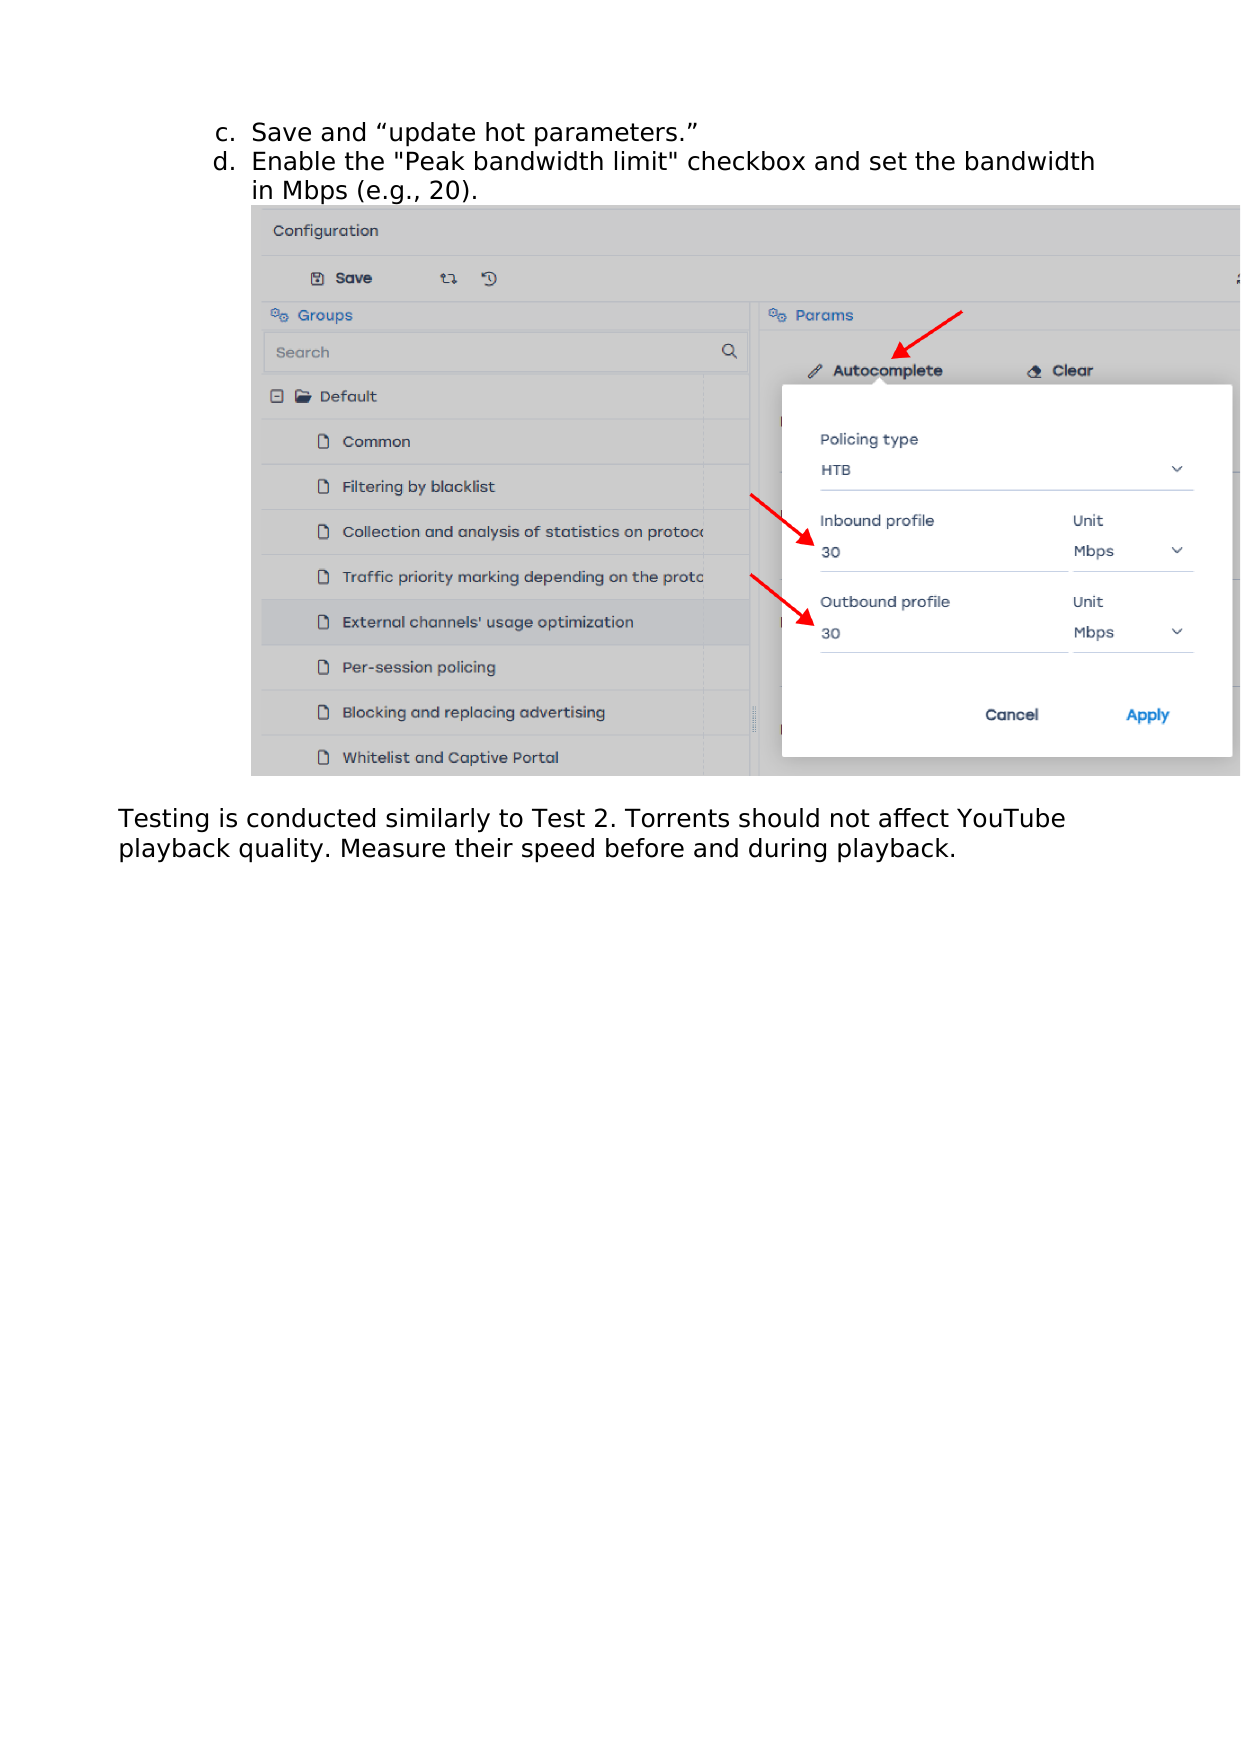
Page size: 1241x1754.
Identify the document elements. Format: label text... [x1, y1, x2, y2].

list Enable the "Peak bandwidth limit" checkbox and set the bandwidth in Mbps (e.g., 20). [236, 147, 1122, 775]
list Save and “update hot parameters.” [236, 118, 1122, 147]
picture [251, 205, 1241, 776]
text Testing is conducted similarly to Test 2. Torrents should not affect YouTube playback quality. Measure their speed before and during playback. [118, 804, 1122, 863]
